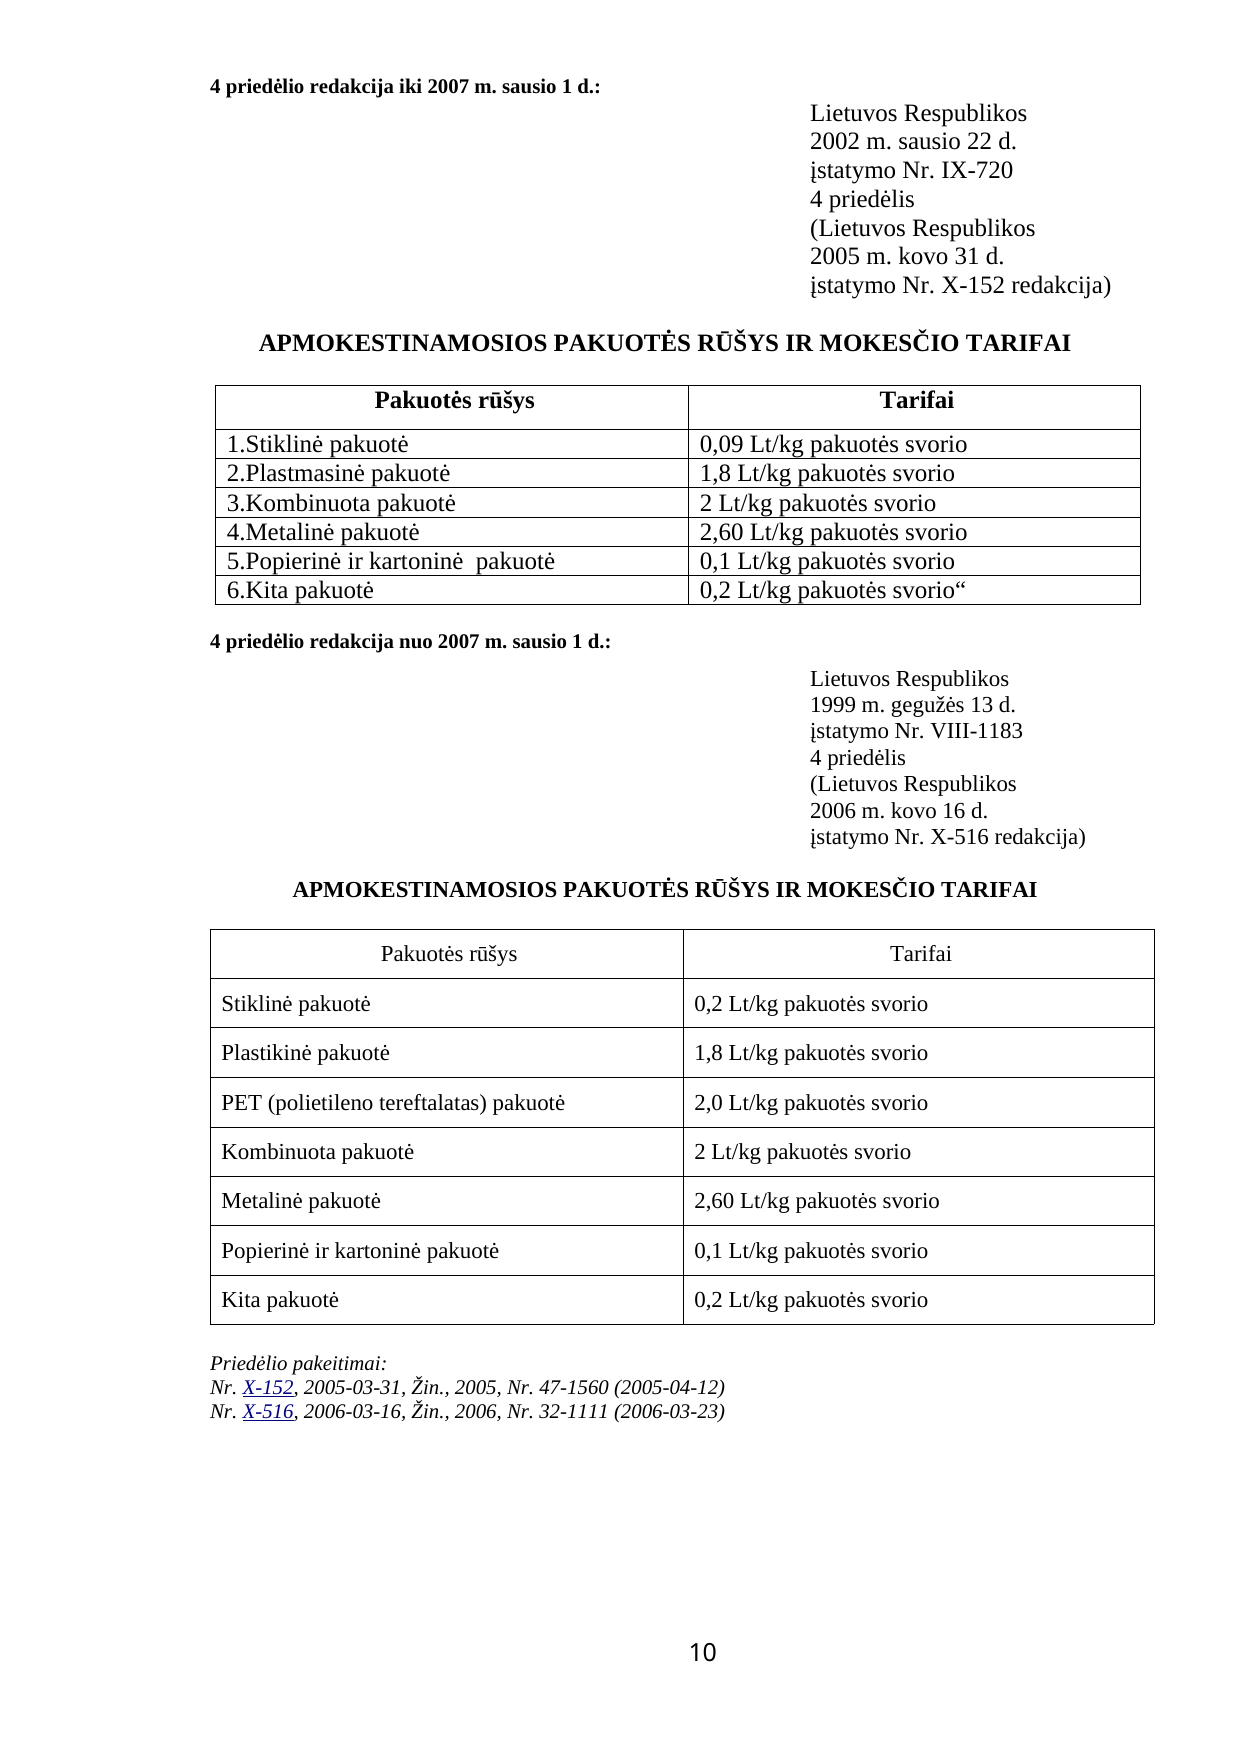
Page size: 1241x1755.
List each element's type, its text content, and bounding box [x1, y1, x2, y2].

table_cell 2,60 Lt/kg pakuotės svorio [689, 518, 1140, 546]
text įstatymo Nr. IX-720 [210, 155, 1120, 184]
table_cell 0,1 Lt/kg pakuotės svorio [684, 1226, 1154, 1274]
table_cell 2 Lt/kg pakuotės svorio [689, 488, 1140, 516]
table_cell Popierinė ir kartoninė pakuotė [211, 1226, 683, 1274]
table_cell 2,60 Lt/kg pakuotės svorio [684, 1177, 1154, 1225]
text Priedėlio pakeitimai: [210, 1351, 1120, 1375]
table_header Tarifai [689, 386, 1140, 429]
table_cell 0,09 Lt/kg pakuotės svorio [689, 430, 1140, 458]
text įstatymo Nr. X-152 redakcija) [210, 270, 1120, 299]
text įstatymo Nr. VIII-1183 [210, 718, 1120, 744]
text 4 priedėlio redakcija iki 2007 m. sausio 1 d.: [210, 73, 1126, 98]
text Lietuvos Respublikos [210, 98, 1119, 126]
text Nr. X-516, 2006-03-16, Žin., 2006, Nr. 32-1111 (2006-03-23) [210, 1399, 1120, 1423]
table_cell 2 Lt/kg pakuotės svorio [684, 1128, 1154, 1176]
table_cell [1155, 1176, 1182, 1225]
table_header Pakuotės rūšys [216, 386, 688, 429]
table_cell Kita pakuotė [216, 576, 688, 604]
table_cell Kombinuota pakuotė [216, 488, 688, 516]
table_cell [1155, 1126, 1182, 1176]
table_cell 1,8 Lt/kg pakuotės svorio [689, 459, 1140, 487]
table_cell 1,8 Lt/kg pakuotės svorio [684, 1028, 1154, 1077]
table_cell PET (polietileno tereftalatas) pakuotė [211, 1078, 683, 1126]
table_cell Plastmasinė pakuotė [216, 459, 688, 487]
text 2005 m. kovo 31 d. [210, 241, 1120, 270]
text APMOKESTINAMOSIOS PAKUOTĖS RŪŠYS IR MOKESČIO TARIFAI [210, 876, 1120, 902]
text Lietuvos Respublikos [210, 665, 1120, 691]
text 4 priedėlio redakcija nuo 2007 m. sausio 1 d.: [210, 629, 1126, 653]
table_cell [1155, 978, 1182, 1027]
table_cell Stiklinė pakuotė [211, 979, 683, 1027]
text (Lietuvos Respublikos [210, 770, 1120, 797]
table_cell Popierinė ir kartoninė pakuotė [216, 547, 688, 575]
text 4 priedėlis [210, 184, 1120, 213]
table_cell Metalinė pakuotė [216, 518, 688, 546]
table_cell 2,0 Lt/kg pakuotės svorio [684, 1078, 1154, 1126]
table_cell 0,2 Lt/kg pakuotės svorio [684, 1276, 1154, 1324]
text APMOKESTINAMOSIOS PAKUOTĖS RŪŠYS IR MOKESČIO TARIFAI [210, 328, 1120, 356]
text Nr. X-152, 2005-03-31, Žin., 2005, Nr. 47-1560 (2005-04-12) [210, 1375, 1120, 1399]
table_cell 0,2 Lt/kg pakuotės svorio [684, 979, 1154, 1027]
table_cell [1155, 1027, 1182, 1077]
table_header Pakuotės rūšys [211, 930, 683, 978]
table_header [1155, 929, 1182, 978]
table_cell 0,2 Lt/kg pakuotės svorio“ [689, 576, 1140, 604]
table_cell 0,1 Lt/kg pakuotės svorio [689, 547, 1140, 575]
table_cell Kombinuota pakuotė [211, 1128, 683, 1176]
table_cell Metalinė pakuotė [211, 1177, 683, 1225]
table_cell [1155, 1225, 1182, 1274]
text 1999 m. gegužės 13 d. [210, 691, 1120, 718]
text 2002 m. sausio 22 d. [210, 126, 1120, 155]
table_cell [1155, 1275, 1182, 1324]
text 4 priedėlis [210, 744, 1120, 770]
table_cell Kita pakuotė [211, 1276, 683, 1324]
text įstatymo Nr. X-516 redakcija) [210, 823, 1120, 849]
table_header Tarifai [684, 930, 1154, 978]
table_cell Stiklinė pakuotė [216, 430, 688, 458]
text 2006 m. kovo 16 d. [210, 797, 1120, 823]
text (Lietuvos Respublikos [210, 213, 1120, 241]
table_cell [1155, 1077, 1182, 1126]
table_cell Plastikinė pakuotė [211, 1028, 683, 1077]
